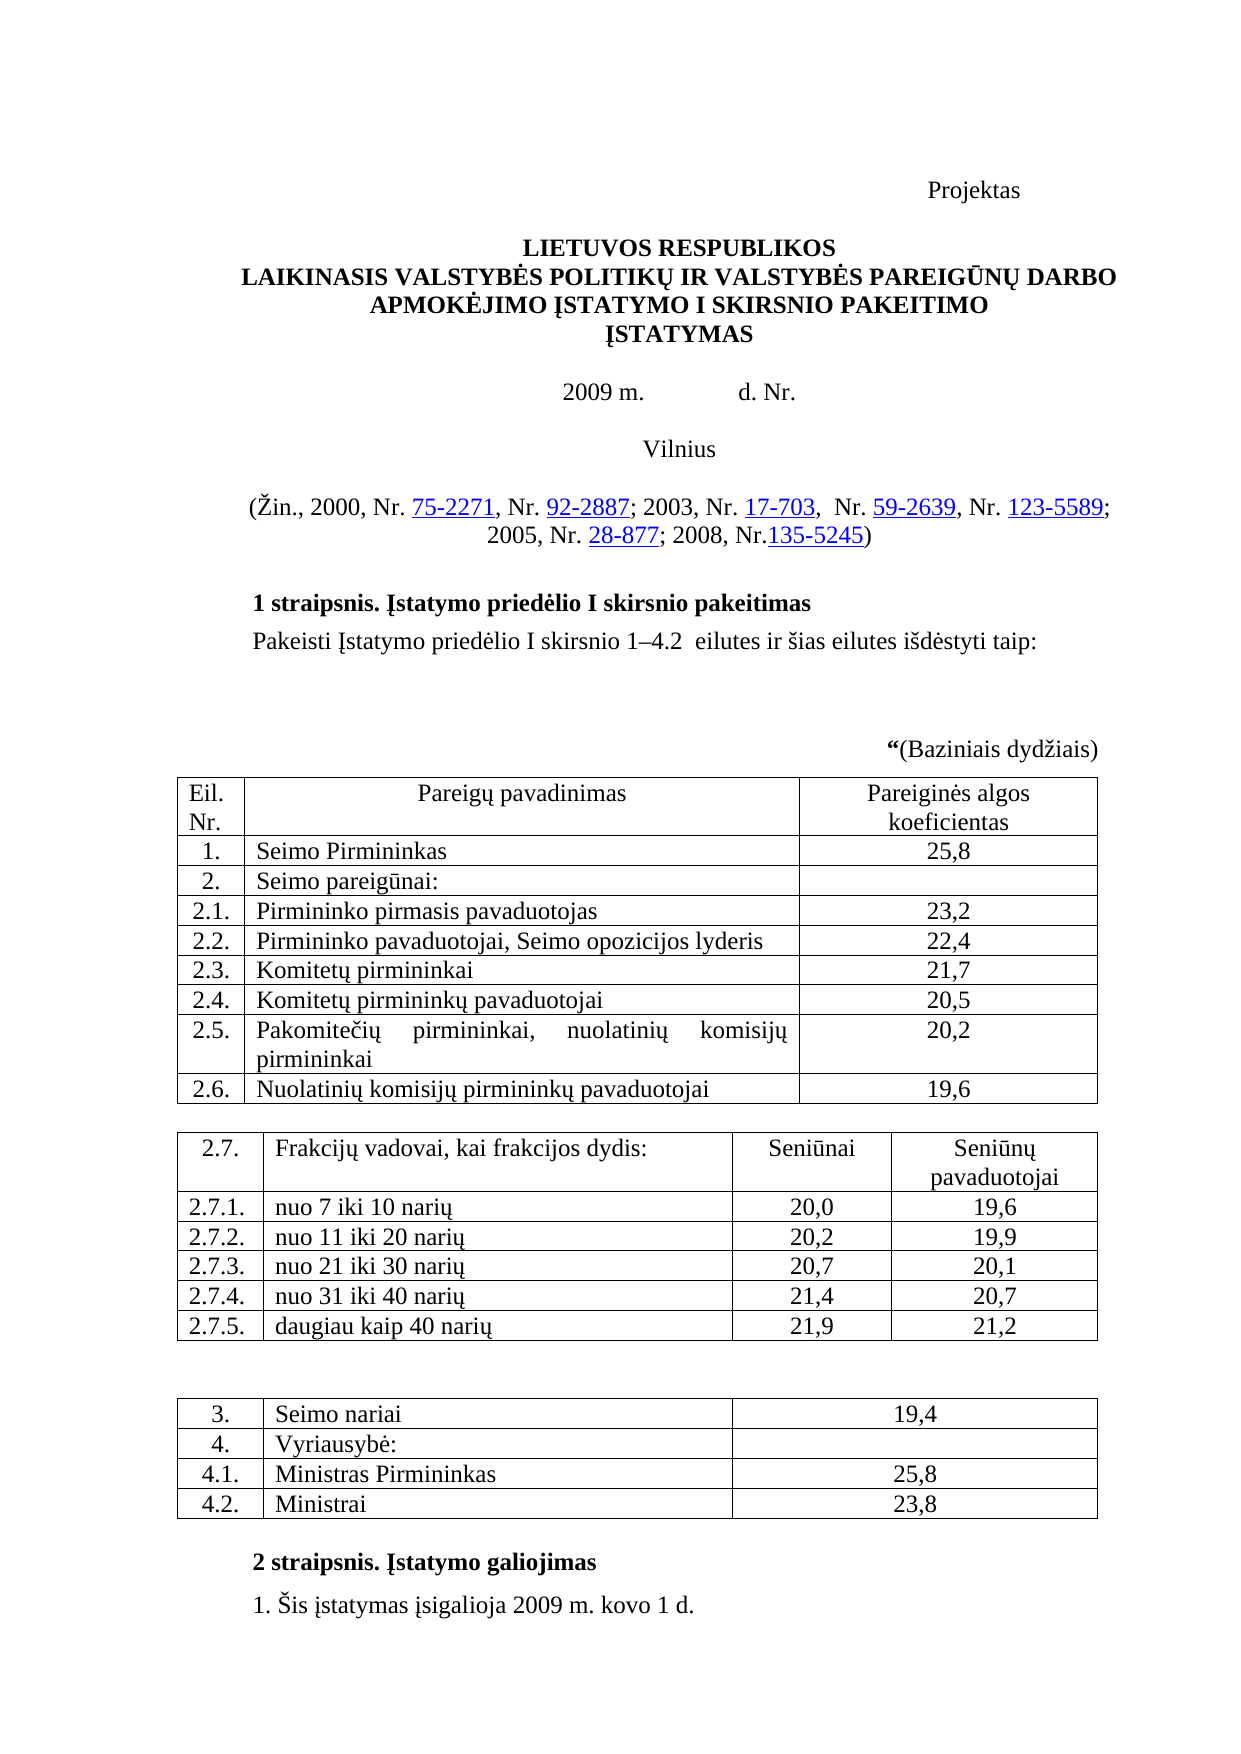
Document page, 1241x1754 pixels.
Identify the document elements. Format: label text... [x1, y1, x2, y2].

table_header 2.7. [178, 1133, 263, 1191]
table_cell Seimo pareigūnai: [245, 866, 799, 895]
table_cell [800, 866, 1097, 895]
text 2005, Nr. 28-877; 2008, Nr.135-5245) [177, 521, 1181, 549]
table_cell 20,1 [892, 1251, 1097, 1280]
text Projektas [177, 176, 1181, 204]
table_cell [733, 1429, 1097, 1458]
table_cell 21,7 [800, 956, 1097, 984]
text Pakeisti Įstatymo priedėlio I skirsnio 1–4.2 eilutes ir šias eilutes išdėstyti taip: [177, 626, 1181, 655]
table_cell Seimo Pirmininkas [245, 836, 799, 865]
table_cell 20,5 [800, 985, 1097, 1014]
table_header Seniūnų pavaduotojai [892, 1133, 1097, 1191]
table_cell Ministrai [264, 1489, 732, 1517]
table_cell 4. [178, 1429, 263, 1458]
table_cell 1. [178, 836, 244, 865]
table_cell 19,9 [892, 1222, 1097, 1250]
table_cell nuo 11 iki 20 narių [264, 1222, 732, 1250]
table_cell nuo 31 iki 40 narių [264, 1281, 732, 1310]
table_cell 2.6. [178, 1074, 244, 1102]
table_cell 25,8 [800, 836, 1097, 865]
text (Žin., 2000, Nr. 75-2271, Nr. 92-2887; 2003, Nr. 17-703, Nr. 59-2639, Nr. 123-5589; [177, 492, 1181, 521]
table_header Pareiginės algos koeficientas [800, 778, 1097, 835]
text 2009 m. d. Nr. [177, 377, 1181, 406]
table_header Seimo nariai [264, 1399, 732, 1428]
text 1 straipsnis. Įstatymo priedėlio I skirsnio pakeitimas [177, 588, 1181, 616]
table_cell 2.7.1. [178, 1192, 263, 1221]
table_header Pareigų pavadinimas [245, 778, 799, 835]
table_cell 25,8 [733, 1459, 1097, 1488]
table_cell 2.7.3. [178, 1251, 263, 1280]
table_cell 2.1. [178, 896, 244, 925]
table_cell Pakomitečių pirmininkai, nuolatinių komisijų pirmininkai [245, 1015, 799, 1073]
table_header Seniūnai [733, 1133, 891, 1191]
table_cell 22,4 [800, 926, 1097, 954]
text Vilnius [177, 434, 1181, 463]
table_cell daugiau kaip 40 narių [264, 1311, 732, 1340]
table_cell 21,4 [733, 1281, 891, 1310]
table_cell 2.7.5. [178, 1311, 263, 1340]
text LIETUVOS RESPUBLIKOS [177, 233, 1181, 262]
table_cell Pirmininko pavaduotojai, Seimo opozicijos lyderis [245, 926, 799, 954]
table_cell 4.1. [178, 1459, 263, 1488]
table_cell 2.4. [178, 985, 244, 1014]
table_cell 20,0 [733, 1192, 891, 1221]
table_cell nuo 7 iki 10 narių [264, 1192, 732, 1221]
table_cell 20,7 [892, 1281, 1097, 1310]
table_header 3. [178, 1399, 263, 1428]
table_cell 20,2 [733, 1222, 891, 1250]
table_cell 20,2 [800, 1015, 1097, 1073]
table_cell Pirmininko pirmasis pavaduotojas [245, 896, 799, 925]
table_cell 2.7.2. [178, 1222, 263, 1250]
text 1. Šis įstatymas įsigalioja 2009 m. kovo 1 d. [177, 1590, 1182, 1619]
table_cell 20,7 [733, 1251, 891, 1280]
table_cell 2.7.4. [178, 1281, 263, 1310]
table_cell 2.3. [178, 956, 244, 984]
text “(Baziniais dydžiais) [177, 734, 1181, 762]
text 2 straipsnis. Įstatymo galiojimas [177, 1547, 1182, 1576]
table_cell 2.5. [178, 1015, 244, 1073]
table_cell Vyriausybė: [264, 1429, 732, 1458]
text ĮSTATYMAS [177, 319, 1181, 348]
table_cell 19,6 [800, 1074, 1097, 1102]
table_cell Ministras Pirmininkas [264, 1459, 732, 1488]
table_cell nuo 21 iki 30 narių [264, 1251, 732, 1280]
table_header Frakcijų vadovai, kai frakcijos dydis: [264, 1133, 732, 1191]
table_header Eil. Nr. [178, 778, 244, 835]
table_cell 2.2. [178, 926, 244, 954]
table_cell 19,6 [892, 1192, 1097, 1221]
table_cell 23,2 [800, 896, 1097, 925]
table_cell 23,8 [733, 1489, 1097, 1517]
table_cell 4.2. [178, 1489, 263, 1517]
table_cell 21,2 [892, 1311, 1097, 1340]
text LAIKINASIS VALSTYBĖS POLITIKŲ IR VALSTYBĖS PAREIGŪNŲ DARBO APMOKĖJIMO ĮSTATYMO I SKIRSNIO PAKEITIMO [177, 262, 1181, 319]
table_header 19,4 [733, 1399, 1097, 1428]
table_cell Komitetų pirmininkai [245, 956, 799, 984]
table_cell 21,9 [733, 1311, 891, 1340]
table_cell 2. [178, 866, 244, 895]
table_cell Komitetų pirmininkų pavaduotojai [245, 985, 799, 1014]
table_cell Nuolatinių komisijų pirmininkų pavaduotojai [245, 1074, 799, 1102]
